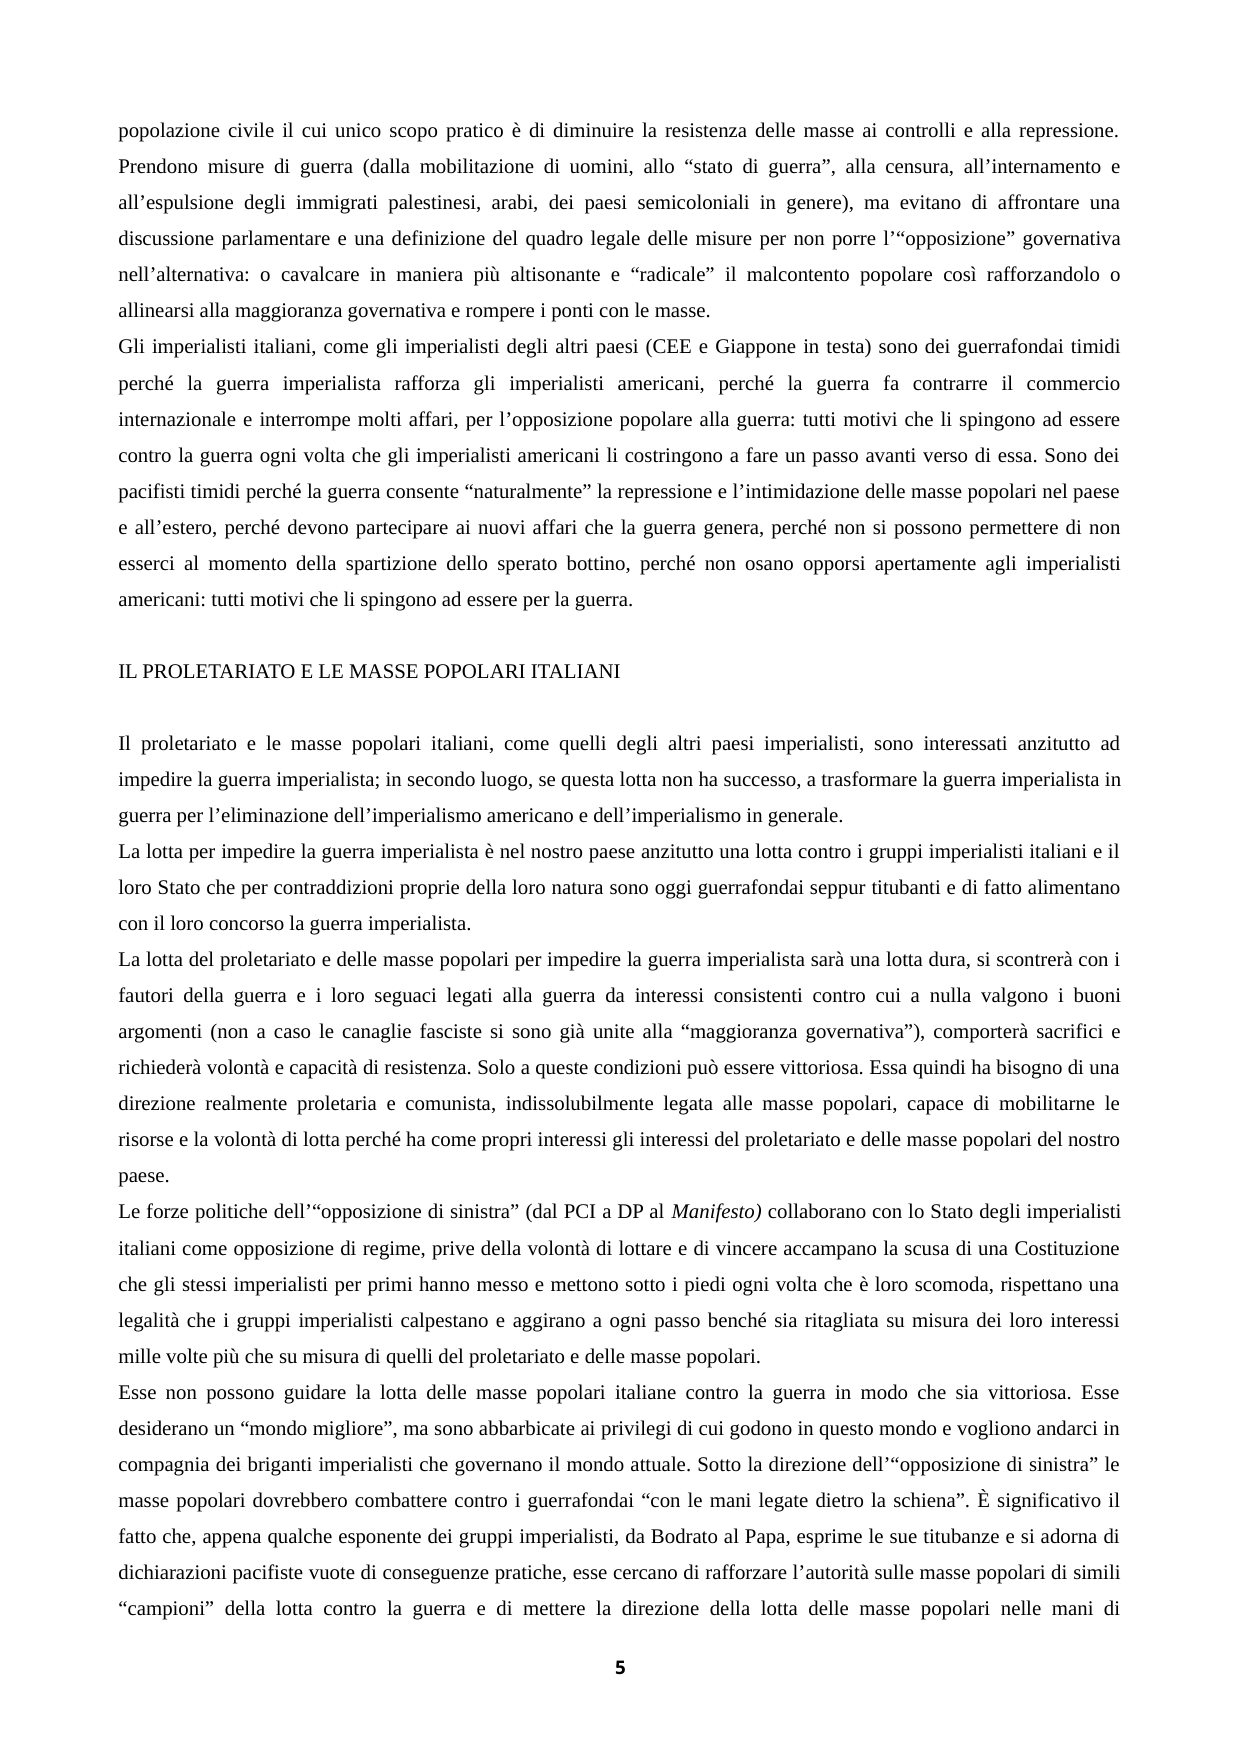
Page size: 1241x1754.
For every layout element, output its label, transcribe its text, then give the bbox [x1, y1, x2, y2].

text La lotta del proletariato e delle masse popolari per impedire la guerra imperialista sarà una lotta dura, si scontrerà con i fautori della guerra e i loro seguaci legati alla guerra da interessi consistenti contro cui a nulla valgono i buoni argomenti (non a caso le canaglie fasciste si sono già unite alla “maggioranza governativa”), comporterà sacrifici e richiederà volontà e capacità di resistenza. Solo a queste condizioni può essere vittoriosa. Essa quindi ha bisogno di una direzione realmente proletaria e comunista, indissolubilmente legata alle masse popolari, capace di mobilitarne le risorse e la volontà di lotta perché ha come propri interessi gli interessi del proletariato e delle masse popolari del nostro paese. [118, 947, 1122, 1187]
text popolazione civile il cui unico scopo pratico è di diminuire la resistenza delle masse ai controlli e alla repressione. Prendono misure di guerra (dalla mobilitazione di uomini, allo “stato di guerra”, alla censura, all’internamento e all’espulsione degli immigrati palestinesi, arabi, dei paesi semicoloniali in genere), ma evitano di affrontare una discussione parlamentare e una definizione del quadro legale delle misure per non porre l’“opposizione” governativa nell’alternativa: o cavalcare in maniera più altisonante e “radicale” il malcontento popolare così rafforzandolo o allinearsi alla maggioranza governativa e rompere i ponti con le masse. [118, 118, 1122, 322]
text IL PROLETARIATO E LE MASSE POPOLARI ITALIANI [118, 659, 1122, 683]
text Il proletariato e le masse popolari italiani, come quelli degli altri paesi imperialisti, sono interessati anzitutto ad impedire la guerra imperialista; in secondo luogo, se questa lotta non ha successo, a trasformare la guerra imperialista in guerra per l’eliminazione dell’imperialismo americano e dell’imperialismo in generale. [118, 731, 1122, 827]
text Gli imperialisti italiani, come gli imperialisti degli altri paesi (CEE e Giappone in testa) sono dei guerrafondai timidi perché la guerra imperialista rafforza gli imperialisti americani, perché la guerra fa contrarre il commercio internazionale e interrompe molti affari, per l’opposizione popolare alla guerra: tutti motivi che li spingono ad essere contro la guerra ogni volta che gli imperialisti americani li costringono a fare un passo avanti verso di essa. Sono dei pacifisti timidi perché la guerra consente “naturalmente” la repressione e l’intimidazione delle masse popolari nel paese e all’estero, perché devono partecipare ai nuovi affari che la guerra genera, perché non si possono permettere di non esserci al momento della spartizione dello sperato bottino, perché non osano opporsi apertamente agli imperialisti americani: tutti motivi che li spingono ad essere per la guerra. [118, 334, 1122, 611]
text Le forze politiche dell’“opposizione di sinistra” (dal PCI a DP al Manifesto) collaborano con lo Stato degli imperialisti italiani come opposizione di regime, prive della volontà di lottare e di vincere accampano la scusa di una Costituzione che gli stessi imperialisti per primi hanno messo e mettono sotto i piedi ogni volta che è loro scomoda, rispettano una legalità che i gruppi imperialisti calpestano e aggirano a ogni passo benché sia ritagliata su misura dei loro interessi mille volte più che su misura di quelli del proletariato e delle masse popolari. [118, 1199, 1122, 1368]
text La lotta per impedire la guerra imperialista è nel nostro paese anzitutto una lotta contro i gruppi imperialisti italiani e il loro Stato che per contraddizioni proprie della loro natura sono oggi guerrafondai seppur titubanti e di fatto alimentano con il loro concorso la guerra imperialista. [118, 839, 1122, 935]
text Esse non possono guidare la lotta delle masse popolari italiane contro la guerra in modo che sia vittoriosa. Esse desiderano un “mondo migliore”, ma sono abbarbicate ai privilegi di cui godono in questo mondo e vogliono andarci in compagnia dei briganti imperialisti che governano il mondo attuale. Sotto la direzione dell’“opposizione di sinistra” le masse popolari dovrebbero combattere contro i guerrafondai “con le mani legate dietro la schiena”. È significativo il fatto che, appena qualche esponente dei gruppi imperialisti, da Bodrato al Papa, esprime le sue titubanze e si adorna di dichiarazioni pacifiste vuote di conseguenze pratiche, esse cercano di rafforzare l’autorità sulle masse popolari di simili “campioni” della lotta contro la guerra e di mettere la direzione della lotta delle masse popolari nelle mani di [118, 1379, 1122, 1620]
